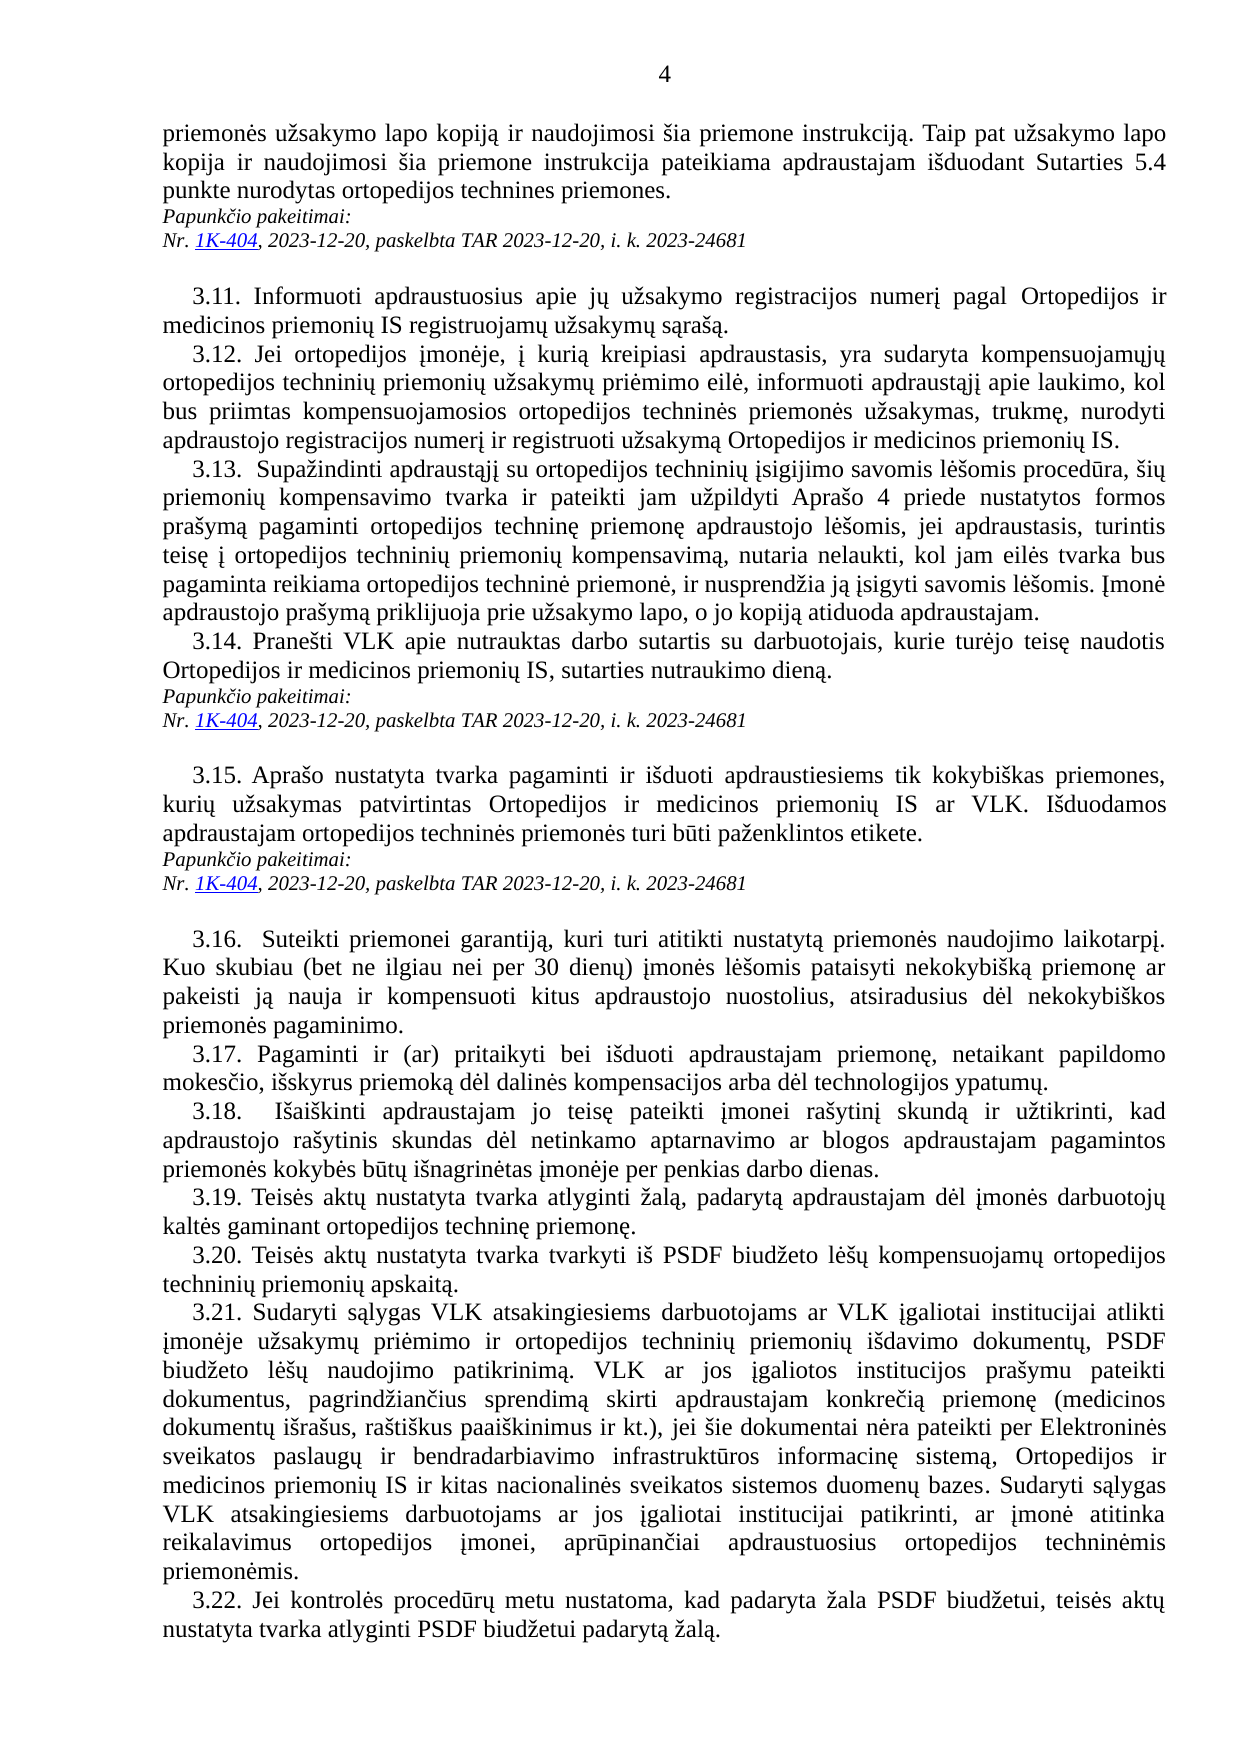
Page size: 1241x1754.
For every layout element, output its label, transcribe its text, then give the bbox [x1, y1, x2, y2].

text 3.22. Jei kontrolės procedūrų metu nustatoma, kad padaryta žala PSDF biudžetui, teisės aktų nustatyta tvarka atlyginti PSDF biudžetui padarytą žalą. [162, 1585, 1167, 1642]
text 3.18. Išaiškinti apdraustajam jo teisę pateikti įmonei rašytinį skundą ir užtikrinti, kad apdraustojo rašytinis skundas dėl netinkamo aptarnavimo ar blogos apdraustajam pagamintos priemonės kokybės būtų išnagrinėtas įmonėje per penkias darbo dienas. [162, 1096, 1167, 1182]
text 3.19. Teisės aktų nustatyta tvarka atlyginti žalą, padarytą apdraustajam dėl įmonės darbuotojų kaltės gaminant ortopedijos techninę priemonę. [162, 1182, 1167, 1240]
text Papunkčio pakeitimai: [162, 204, 1167, 228]
text 3.14. Pranešti VLK apie nutrauktas darbo sutartis su darbuotojais, kurie turėjo teisę naudotis Ortopedijos ir medicinos priemonių IS, sutarties nutraukimo dieną. [162, 626, 1167, 684]
text Nr. 1K-404, 2023-12-20, paskelbta TAR 2023-12-20, i. k. 2023-24681 [162, 871, 1167, 895]
text priemonės užsakymo lapo kopiją ir naudojimosi šia priemone instrukciją. Taip pat užsakymo lapo kopija ir naudojimosi šia priemone instrukcija pateikiama apdraustajam išduodant Sutarties 5.4 punkte nurodytas ortopedijos technines priemones. [162, 118, 1167, 204]
text 3.13. Supažindinti apdraustąjį su ortopedijos techninių įsigijimo savomis lėšomis procedūra, šių priemonių kompensavimo tvarka ir pateikti jam užpildyti Aprašo 4 priede nustatytos formos prašymą pagaminti ortopedijos techninę priemonę apdraustojo lėšomis, jei apdraustasis, turintis teisę į ortopedijos techninių priemonių kompensavimą, nutaria nelaukti, kol jam eilės tvarka bus pagaminta reikiama ortopedijos techninė priemonė, ir nusprendžia ją įsigyti savomis lėšomis. Įmonė apdraustojo prašymą priklijuoja prie užsakymo lapo, o jo kopiją atiduoda apdraustajam. [162, 454, 1167, 626]
text Nr. 1K-404, 2023-12-20, paskelbta TAR 2023-12-20, i. k. 2023-24681 [162, 708, 1167, 732]
text 3.20. Teisės aktų nustatyta tvarka tvarkyti iš PSDF biudžeto lėšų kompensuojamų ortopedijos techninių priemonių apskaitą. [162, 1240, 1167, 1297]
text 3.15. Aprašo nustatyta tvarka pagaminti ir išduoti apdraustiesiems tik kokybiškas priemones, kurių užsakymas patvirtintas Ortopedijos ir medicinos priemonių IS ar VLK. Išduodamos apdraustajam ortopedijos techninės priemonės turi būti paženklintos etikete. [162, 761, 1167, 847]
text 3.16. Suteikti priemonei garantiją, kuri turi atitikti nustatytą priemonės naudojimo laikotarpį. Kuo skubiau (bet ne ilgiau nei per 30 dienų) įmonės lėšomis pataisyti nekokybišką priemonę ar pakeisti ją nauja ir kompensuoti kitus apdraustojo nuostolius, atsiradusius dėl nekokybiškos priemonės pagaminimo. [162, 924, 1167, 1039]
text 3.11. Informuoti apdraustuosius apie jų užsakymo registracijos numerį pagal Ortopedijos ir medicinos priemonių IS registruojamų užsakymų sąrašą. [162, 281, 1167, 339]
text Papunkčio pakeitimai: [162, 684, 1167, 708]
text Papunkčio pakeitimai: [162, 847, 1167, 871]
text 3.17. Pagaminti ir (ar) pritaikyti bei išduoti apdraustajam priemonę, netaikant papildomo mokesčio, išskyrus priemoką dėl dalinės kompensacijos arba dėl technologijos ypatumų. [162, 1039, 1167, 1096]
text Nr. 1K-404, 2023-12-20, paskelbta TAR 2023-12-20, i. k. 2023-24681 [162, 228, 1167, 252]
text 3.12. Jei ortopedijos įmonėje, į kurią kreipiasi apdraustasis, yra sudaryta kompensuojamųjų ortopedijos techninių priemonių užsakymų priėmimo eilė, informuoti apdraustąjį apie laukimo, kol bus priimtas kompensuojamosios ortopedijos techninės priemonės užsakymas, trukmę, nurodyti apdraustojo registracijos numerį ir registruoti užsakymą Ortopedijos ir medicinos priemonių IS. [162, 339, 1167, 454]
text 3.21. Sudaryti sąlygas VLK atsakingiesiems darbuotojams ar VLK įgaliotai institucijai atlikti įmonėje užsakymų priėmimo ir ortopedijos techninių priemonių išdavimo dokumentų, PSDF biudžeto lėšų naudojimo patikrinimą. VLK ar jos įgaliotos institucijos prašymu pateikti dokumentus, pagrindžiančius sprendimą skirti apdraustajam konkrečią priemonę (medicinos dokumentų išrašus, raštiškus paaiškinimus ir kt.), jei šie dokumentai nėra pateikti per Elektroninės sveikatos paslaugų ir bendradarbiavimo infrastruktūros informacinę sistemą, Ortopedijos ir medicinos priemonių IS ir kitas nacionalinės sveikatos sistemos duomenų bazes. Sudaryti sąlygas VLK atsakingiesiems darbuotojams ar jos įgaliotai institucijai patikrinti, ar įmonė atitinka reikalavimus ortopedijos įmonei, aprūpinančiai apdraustuosius ortopedijos techninėmis priemonėmis. [162, 1297, 1167, 1585]
